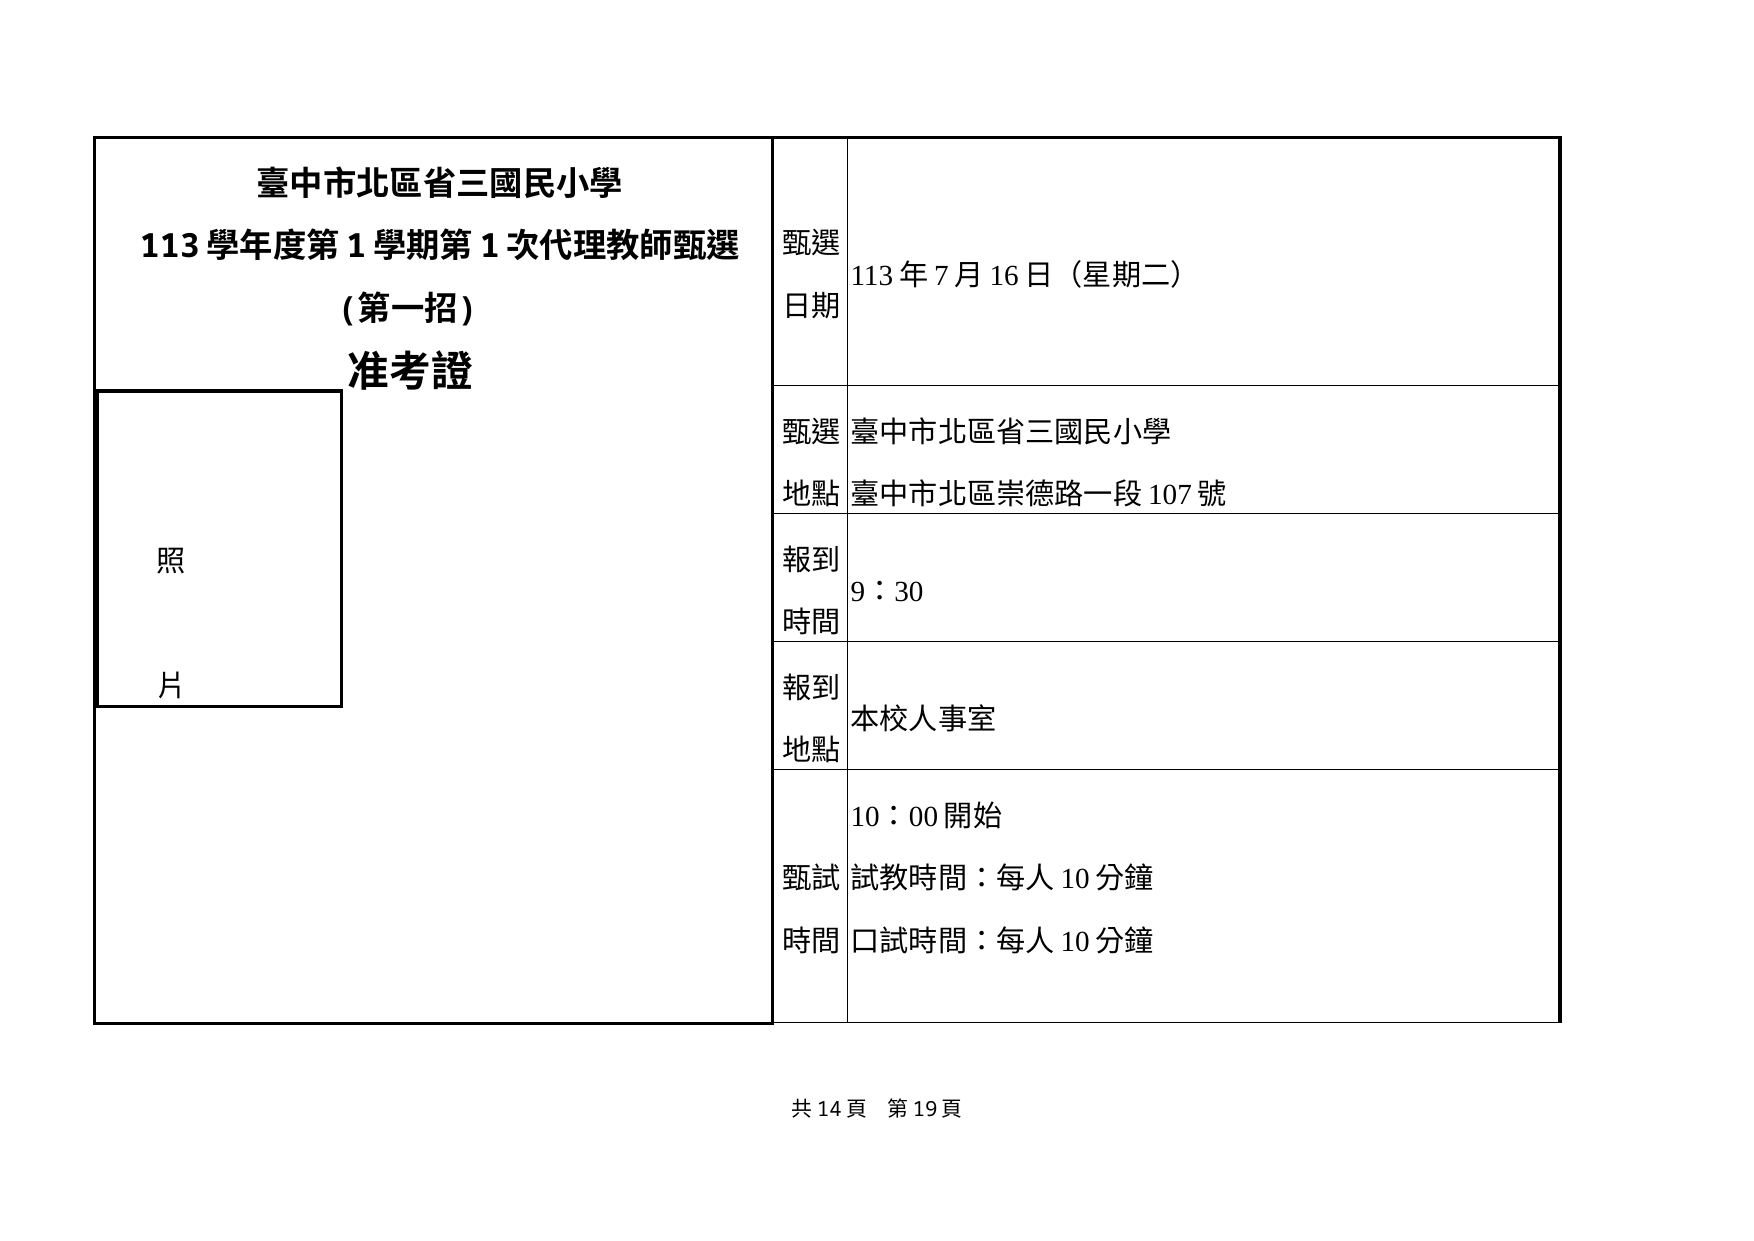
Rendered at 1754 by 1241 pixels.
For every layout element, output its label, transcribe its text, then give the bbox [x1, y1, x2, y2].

table_cell 臺中市北區省三國民小學 臺中市北區崇德路一段107號 [848, 386, 1558, 513]
table_cell 甄選地點 [774, 386, 847, 513]
table_cell 甄試時間 [774, 770, 847, 1022]
table_header 照 片 [99, 393, 340, 705]
table_cell 報到地點 [774, 642, 847, 769]
table_cell 10：00開始 試教時間：每人10分鐘 口試時間：每人10分鐘 [848, 770, 1558, 1022]
table_cell 9：30 [848, 514, 1558, 641]
table_header 113年7月16日（星期二） [848, 139, 1558, 384]
table_cell 本校人事室 [848, 642, 1558, 769]
table_header 臺中市北區省三國民小學 113學年度第1學期第1次代理教師甄選 (第一招) 准考證 [96, 139, 771, 1022]
table_cell 報到時間 [774, 514, 847, 641]
table_header 甄選日期 [774, 139, 847, 384]
